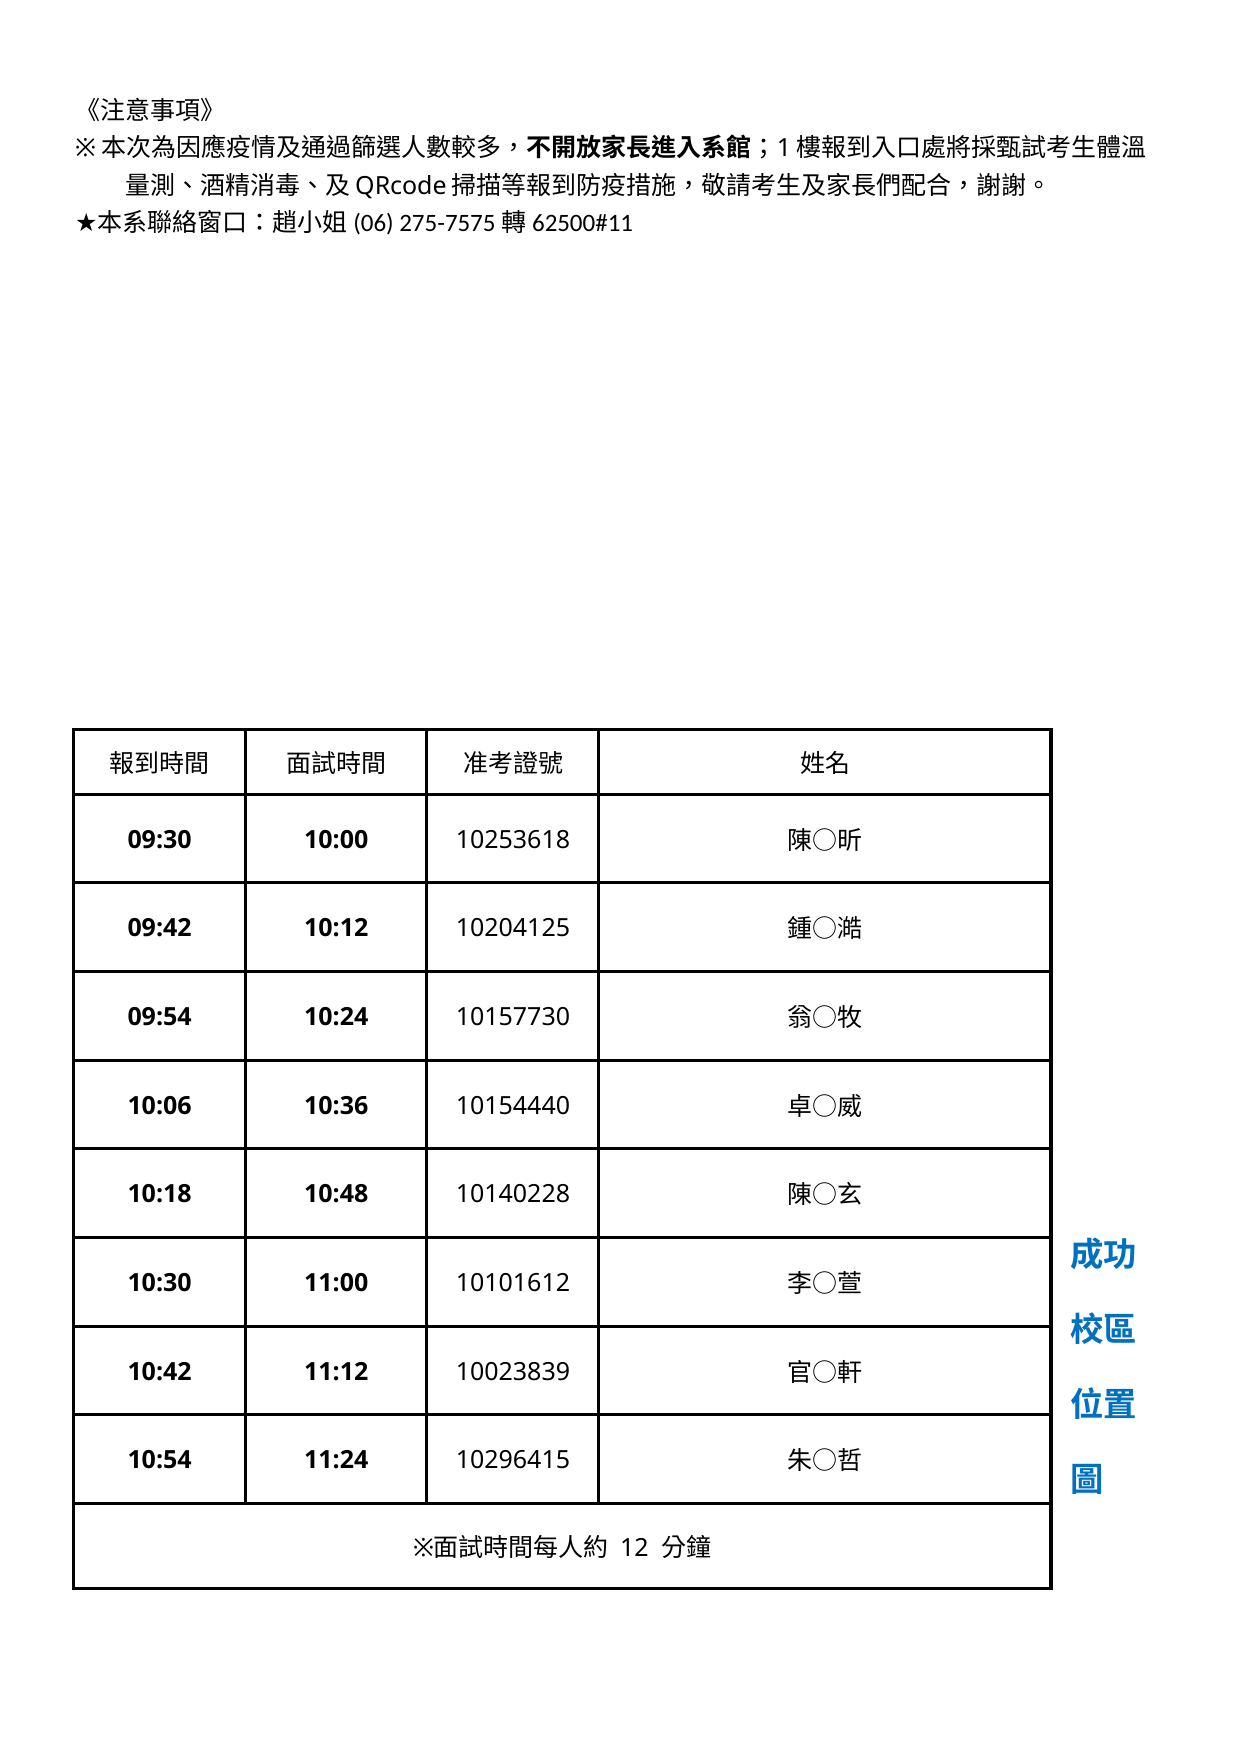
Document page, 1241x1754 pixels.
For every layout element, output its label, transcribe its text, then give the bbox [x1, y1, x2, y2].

table_cell 官○軒 [600, 1328, 1049, 1413]
table_cell 10:12 [247, 884, 425, 970]
table_cell 鍾○澔 [600, 884, 1049, 970]
table_cell 10:00 [247, 796, 425, 881]
table_cell 10:18 [75, 1150, 244, 1236]
table_cell 李○萱 [600, 1239, 1049, 1324]
table_cell 10:54 [75, 1416, 244, 1502]
table_cell 09:30 [75, 796, 244, 881]
table_cell 09:42 [75, 884, 244, 970]
table_header 報到時間 [75, 731, 244, 793]
table_cell 10:42 [75, 1328, 244, 1413]
table_cell 11:12 [247, 1328, 425, 1413]
table_cell 10:48 [247, 1150, 425, 1236]
list ★本系聯絡窗口：趙小姐 (06) 275-7575 轉 62500#11 [75, 202, 1165, 239]
table_header 面試時間 [247, 731, 425, 793]
table_cell 11:24 [247, 1416, 425, 1502]
table_cell 10157730 [428, 973, 597, 1058]
list 成功校區位置圖 [1053, 1214, 1165, 1514]
table_cell 10:36 [247, 1062, 425, 1147]
text ※ 本次為因應疫情及通過篩選人數較多，不開放家長進入系館；1樓報到入口處將採甄試考生體溫量測、酒精消毒、及QRcode掃描等報到防疫措施，敬請考生及家長們配合，謝謝。 [75, 127, 1165, 202]
table_cell 10154440 [428, 1062, 597, 1147]
text 《注意事項》 [75, 89, 1165, 127]
table_cell 10101612 [428, 1239, 597, 1324]
table_cell 10:06 [75, 1062, 244, 1147]
table_cell 10:30 [75, 1239, 244, 1324]
table_cell 10296415 [428, 1416, 597, 1502]
table_cell 10:24 [247, 973, 425, 1058]
table_cell 陳○昕 [600, 796, 1049, 881]
table_cell 卓○威 [600, 1062, 1049, 1147]
table_header 姓名 [600, 731, 1049, 793]
table_cell 10204125 [428, 884, 597, 970]
table_cell 朱○哲 [600, 1416, 1049, 1502]
table_cell 10140228 [428, 1150, 597, 1236]
table_cell 10023839 [428, 1328, 597, 1413]
table_cell 陳○玄 [600, 1150, 1049, 1236]
table_cell 翁○牧 [600, 973, 1049, 1058]
table_cell 10253618 [428, 796, 597, 881]
table_cell ※面試時間每人約 12 分鐘 [75, 1505, 1049, 1587]
table_cell 09:54 [75, 973, 244, 1058]
table_cell 11:00 [247, 1239, 425, 1324]
table_header 准考證號 [428, 731, 597, 793]
